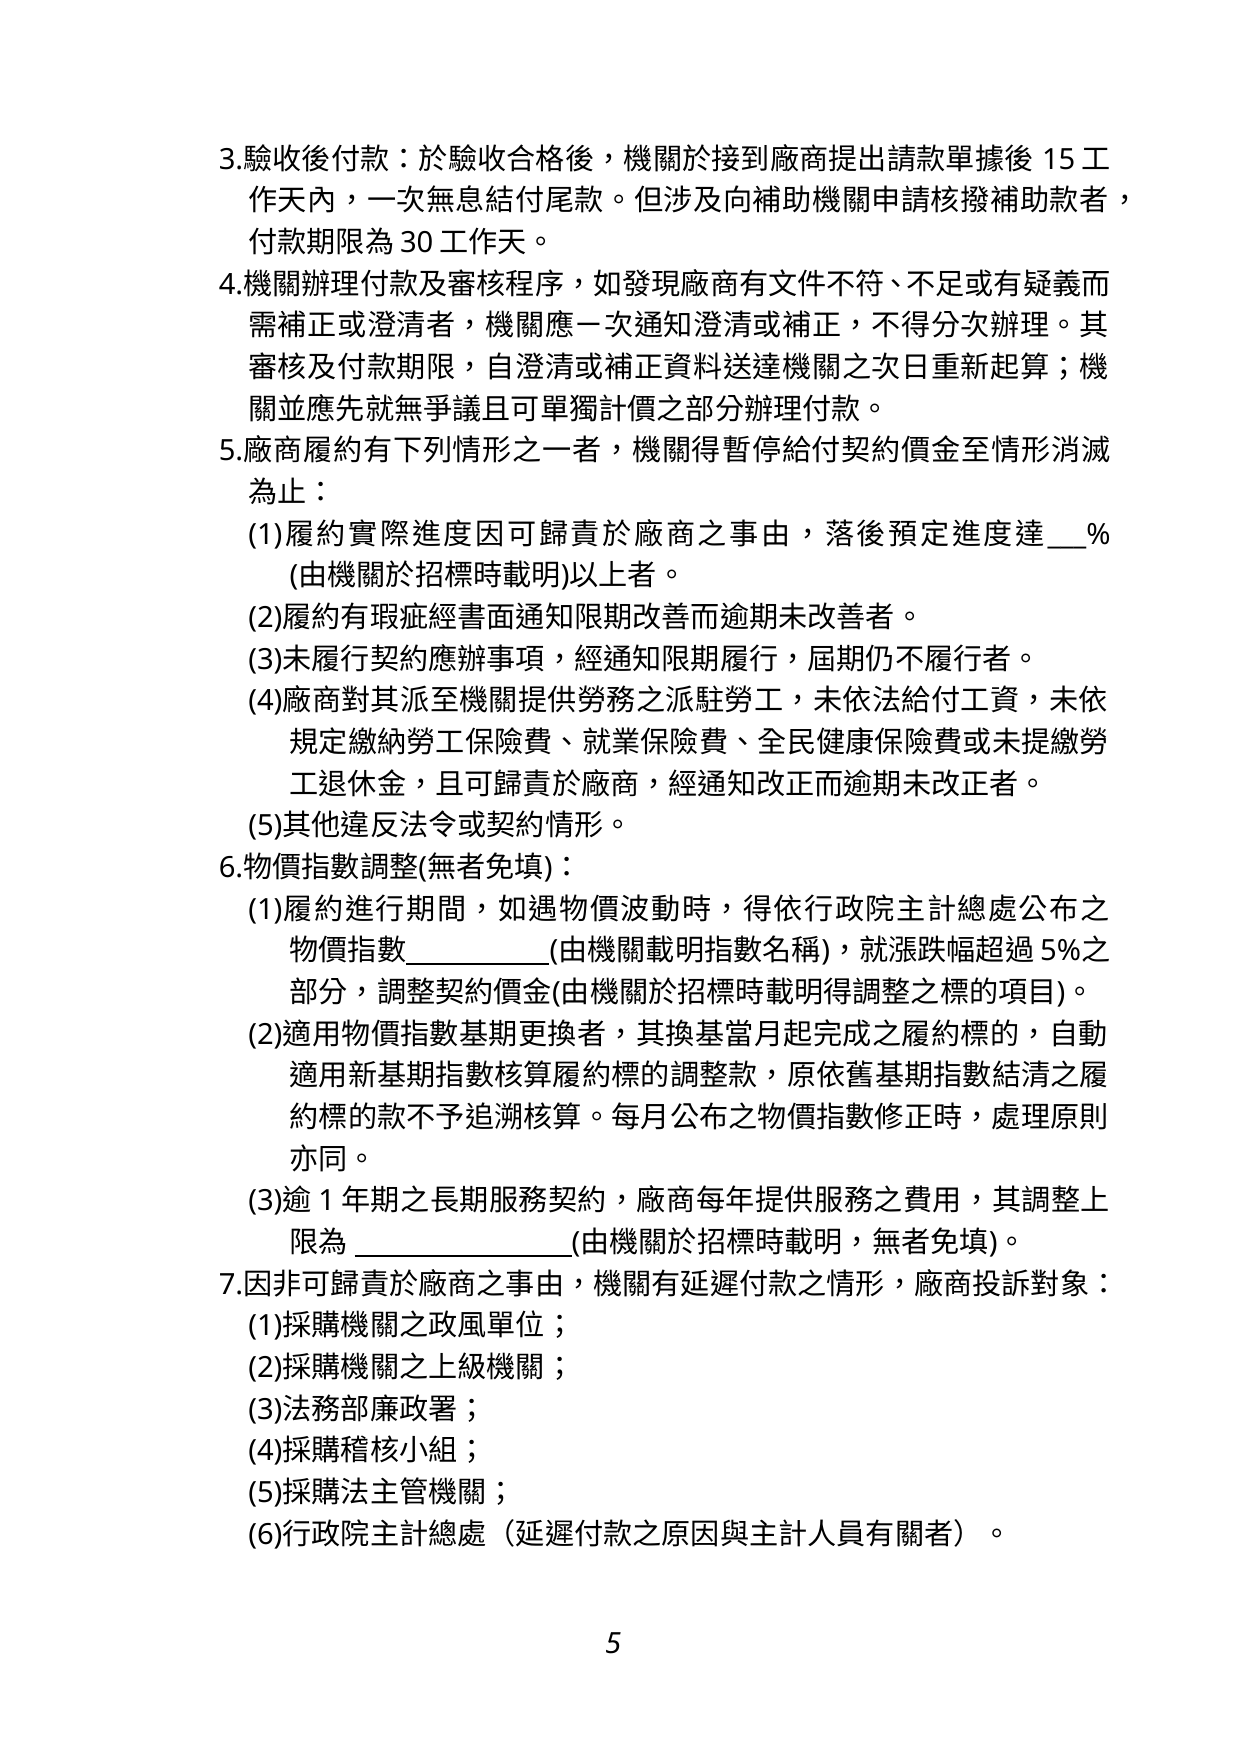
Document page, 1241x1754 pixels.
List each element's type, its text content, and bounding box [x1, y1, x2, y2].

text (1)採購機關之政風單位； [248, 1302, 1110, 1344]
text 6.物價指數調整(無者免填)： [218, 844, 1110, 886]
text (3)法務部廉政署； [248, 1386, 1110, 1427]
text (6)行政院主計總處（延遲付款之原因與主計人員有關者）。 [248, 1511, 1110, 1552]
text 7.因非可歸責於廠商之事由，機關有延遲付款之情形，廠商投訴對象： [218, 1261, 1110, 1302]
text (2)適用物價指數基期更換者，其換基當月起完成之履約標的，自動適用新基期指數核算履約標的調整款，原依舊基期指數結清之履約標的款不予追溯核算。每月公布之物價指數修正時，處理原則亦同。 [248, 1011, 1110, 1177]
text (4)採購稽核小組； [248, 1427, 1110, 1469]
text 3.驗收後付款：於驗收合格後，機關於接到廠商提出請款單據後15工作天內，一次無息結付尾款。但涉及向補助機關申請核撥補助款者，付款期限為30工作天。 [218, 136, 1110, 261]
text (3)未履行契約應辦事項，經通知限期履行，屆期仍不履行者。 [248, 636, 1110, 677]
text (5)其他違反法令或契約情形。 [248, 802, 1110, 844]
text (2)採購機關之上級機關； [248, 1344, 1110, 1386]
text (1)履約實際進度因可歸責於廠商之事由，落後預定進度達___% (由機關於招標時載明)以上者。 [248, 511, 1110, 594]
text (1)履約進行期間，如遇物價波動時，得依行政院主計總處公布之 物價指數 (由機關載明指數名稱)，就漲跌幅超過5%之部分，調整契約價金(由機關於招標時載明得調整之標的項目)。 [248, 886, 1110, 1011]
text 4.機關辦理付款及審核程序，如發現廠商有文件不符、不足或有疑義而需補正或澄清者，機關應ㄧ次通知澄清或補正，不得分次辦理。其審核及付款期限，自澄清或補正資料送達機關之次日重新起算；機關並應先就無爭議且可單獨計價之部分辦理付款。 [218, 261, 1110, 427]
text 5.廠商履約有下列情形之一者，機關得暫停給付契約價金至情形消滅為止： [218, 427, 1110, 511]
text (4)廠商對其派至機關提供勞務之派駐勞工，未依法給付工資，未依規定繳納勞工保險費、就業保險費、全民健康保險費或未提繳勞工退休金，且可歸責於廠商，經通知改正而逾期未改正者。 [248, 677, 1110, 802]
text (2)履約有瑕疵經書面通知限期改善而逾期未改善者。 [248, 594, 1110, 636]
text (3)逾1年期之長期服務契約，廠商每年提供服務之費用，其調整上限為 (由機關於招標時載明，無者免填)。 [248, 1177, 1110, 1261]
text (5)採購法主管機關； [248, 1469, 1110, 1511]
